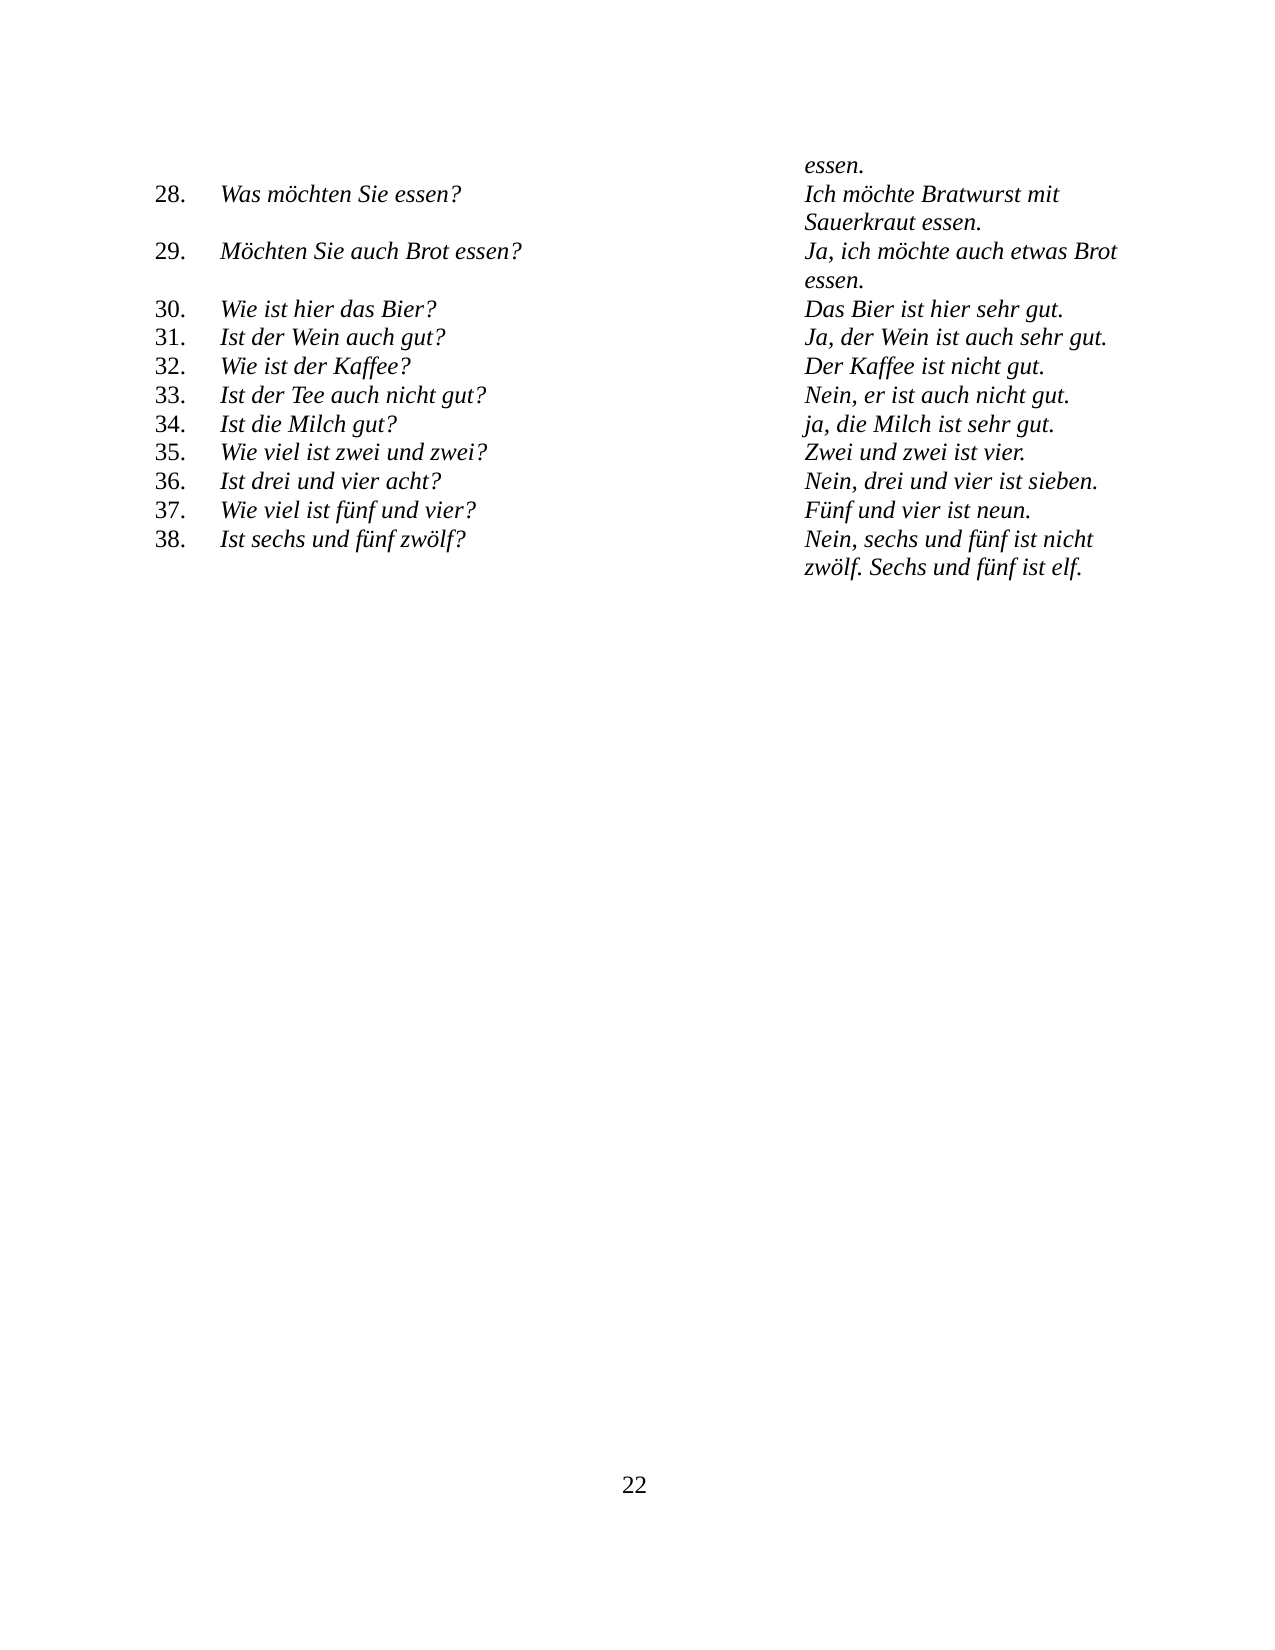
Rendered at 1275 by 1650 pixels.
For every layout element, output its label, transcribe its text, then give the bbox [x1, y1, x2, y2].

table_cell 38. [150, 524, 216, 581]
table_cell ja, die Milch ist sehr gut. [800, 409, 1125, 437]
table_cell Das Bier ist hier sehr gut. [800, 294, 1125, 322]
table_cell Möchten Sie auch Brot essen? [216, 236, 800, 294]
table_cell 32. [150, 351, 216, 380]
table_cell 31. [150, 323, 216, 351]
table_cell Ist drei und vier acht? [216, 466, 800, 495]
table_cell Fünf und vier ist neun. [800, 495, 1125, 524]
table_cell Ja, ich möchte auch etwas Brot essen. [800, 236, 1125, 294]
table_cell Ist der Wein auch gut? [216, 323, 800, 351]
table_cell 33. [150, 380, 216, 409]
table_cell Ja, der Wein ist auch sehr gut. [800, 323, 1125, 351]
table_cell Zwei und zwei ist vier. [800, 438, 1125, 466]
table_cell Ist die Milch gut? [216, 409, 800, 437]
table_cell 35. [150, 438, 216, 466]
table_cell Nein, er ist auch nicht gut. [800, 380, 1125, 409]
table_cell Nein, sechs und fünf ist nicht zwölf. Sechs und fünf ist elf. [800, 524, 1125, 581]
table_cell Der Kaffee ist nicht gut. [800, 351, 1125, 380]
table_cell 34. [150, 409, 216, 437]
table_cell 28. [150, 179, 216, 236]
table_cell [216, 150, 800, 179]
table_cell 37. [150, 495, 216, 524]
table_cell 29. [150, 236, 216, 294]
table_cell Wie ist der Kaffee? [216, 351, 800, 380]
table_cell Ich möchte Bratwurst mit Sauerkraut essen. [800, 179, 1125, 236]
table_cell [150, 150, 216, 179]
table_cell Nein, drei und vier ist sieben. [800, 466, 1125, 495]
table_cell Wie viel ist zwei und zwei? [216, 438, 800, 466]
table_cell Ist der Tee auch nicht gut? [216, 380, 800, 409]
table_cell Wie ist hier das Bier? [216, 294, 800, 322]
table_cell Ist sechs und fünf zwölf? [216, 524, 800, 581]
table_cell Wie viel ist fünf und vier? [216, 495, 800, 524]
table_cell essen. [800, 150, 1125, 179]
table_cell 30. [150, 294, 216, 322]
table_cell 36. [150, 466, 216, 495]
table_cell Was möchten Sie essen? [216, 179, 800, 236]
